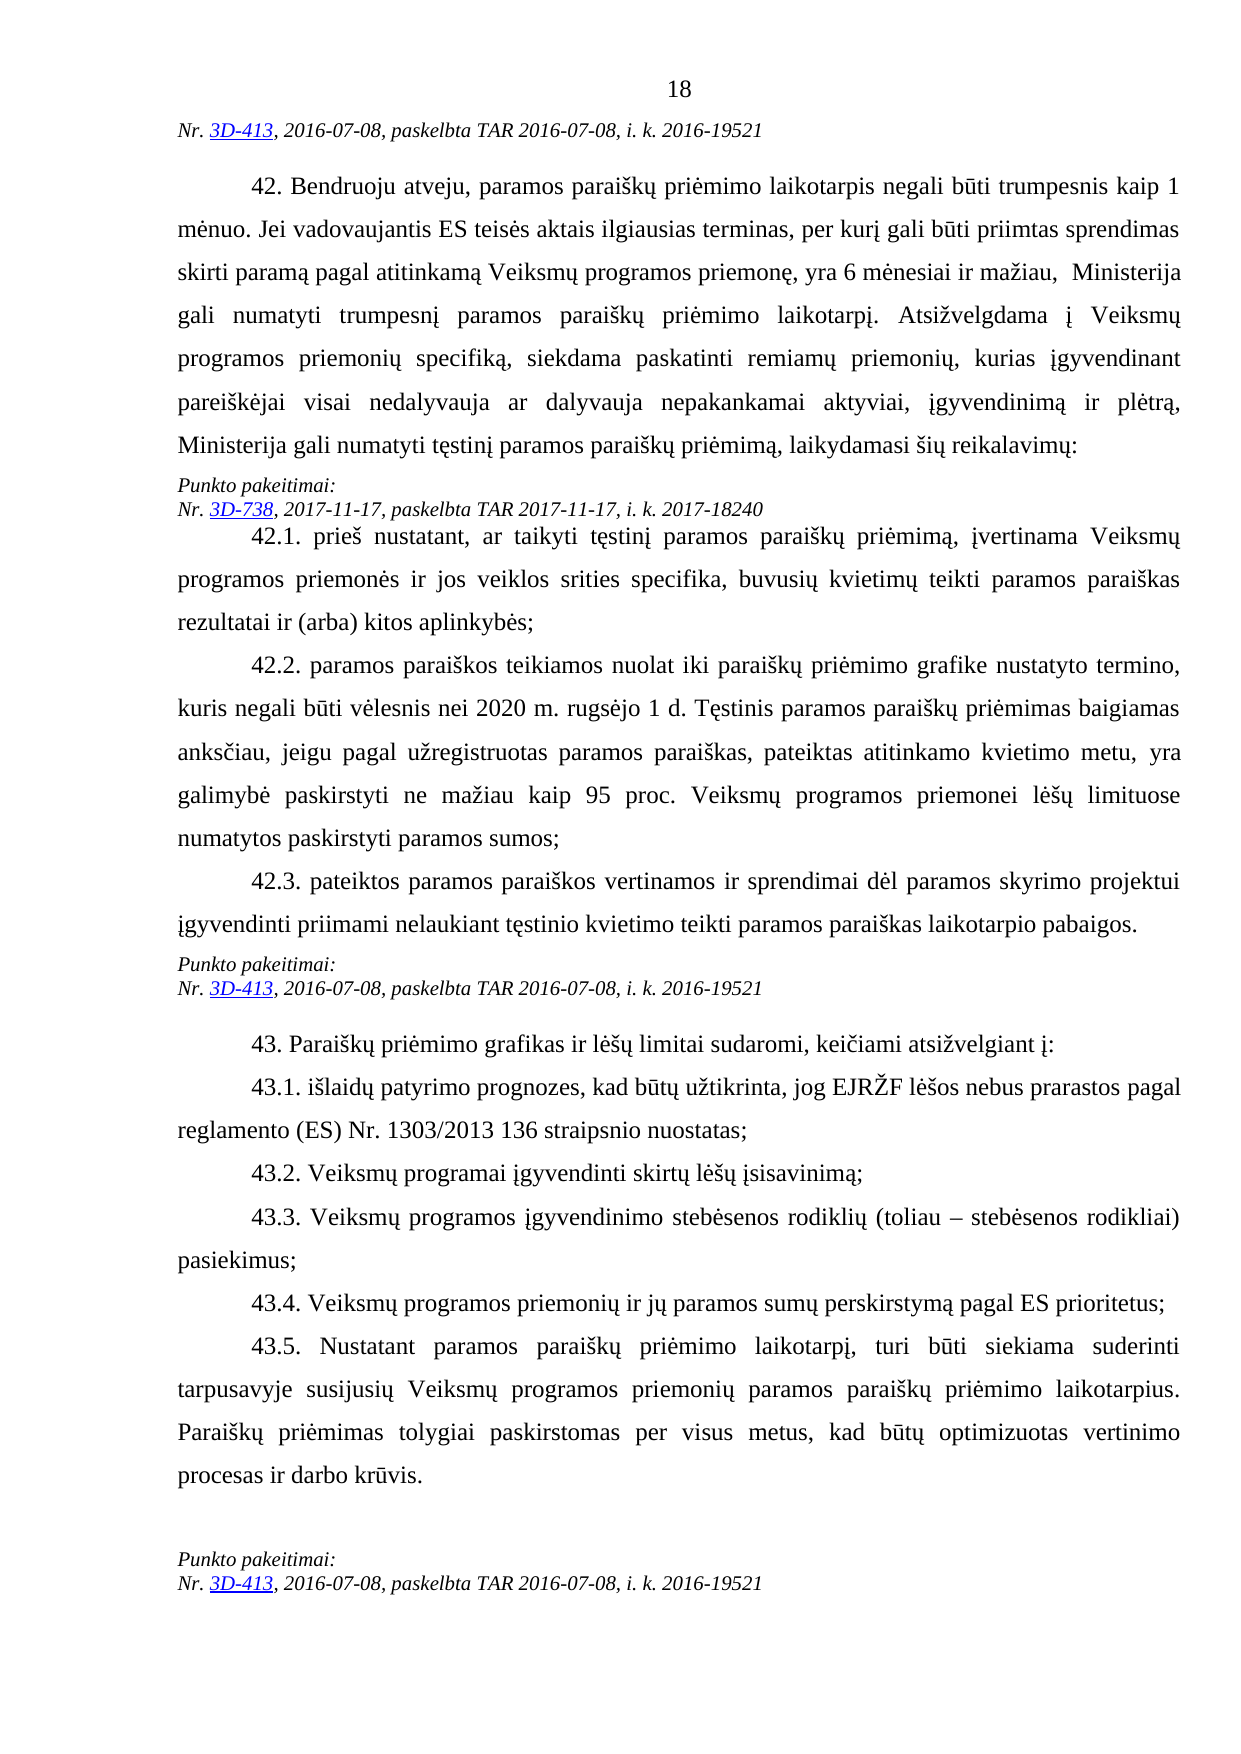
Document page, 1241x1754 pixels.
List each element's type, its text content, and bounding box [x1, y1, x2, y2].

text 42.3. pateiktos paramos paraiškos vertinamos ir sprendimai dėl paramos skyrimo projektui įgyvendinti priimami nelaukiant tęstinio kvietimo teikti paramos paraiškas laikotarpio pabaigos. [177, 866, 1181, 938]
text Nr. 3D-413, 2016-07-08, paskelbta TAR 2016-07-08, i. k. 2016-19521 [177, 976, 1181, 1000]
text Nr. 3D-413, 2016-07-08, paskelbta TAR 2016-07-08, i. k. 2016-19521 [177, 1571, 1181, 1595]
text 43.5. Nustatant paramos paraiškų priėmimo laikotarpį, turi būti siekiama suderinti tarpusavyje susijusių Veiksmų programos priemonių paramos paraiškų priėmimo laikotarpius. Paraiškų priėmimas tolygiai paskirstomas per visus metus, kad būtų optimizuotas vertinimo procesas ir darbo krūvis. [177, 1331, 1181, 1489]
text Punkto pakeitimai: [177, 473, 1181, 497]
text 42.2. paramos paraiškos teikiamos nuolat iki paraiškų priėmimo grafike nustatyto termino, kuris negali būti vėlesnis nei 2020 m. rugsėjo 1 d. Tęstinis paramos paraiškų priėmimas baigiamas anksčiau, jeigu pagal užregistruotas paramos paraiškas, pateiktas atitinkamo kvietimo metu, yra galimybė paskirstyti ne mažiau kaip 95 proc. Veiksmų programos priemonei lėšų limituose numatytos paskirstyti paramos sumos; [177, 650, 1181, 852]
text 43.1. išlaidų patyrimo prognozes, kad būtų užtikrinta, jog EJRŽF lėšos nebus prarastos pagal reglamento (ES) Nr. 1303/2013 136 straipsnio nuostatas; [177, 1072, 1181, 1144]
text Nr. 3D-738, 2017-11-17, paskelbta TAR 2017-11-17, i. k. 2017-18240 [177, 497, 1181, 521]
text Nr. 3D-413, 2016-07-08, paskelbta TAR 2016-07-08, i. k. 2016-19521 [177, 118, 1181, 142]
text 43.4. Veiksmų programos priemonių ir jų paramos sumų perskirstymą pagal ES prioritetus; [177, 1288, 1181, 1317]
text 42.1. prieš nustatant, ar taikyti tęstinį paramos paraiškų priėmimą, įvertinama Veiksmų programos priemonės ir jos veiklos srities specifika, buvusių kvietimų teikti paramos paraiškas rezultatai ir (arba) kitos aplinkybės; [177, 521, 1181, 636]
text 42. Bendruoju atveju, paramos paraiškų priėmimo laikotarpis negali būti trumpesnis kaip 1 mėnuo. Jei vadovaujantis ES teisės aktais ilgiausias terminas, per kurį gali būti priimtas sprendimas skirti paramą pagal atitinkamą Veiksmų programos priemonę, yra 6 mėnesiai ir mažiau, Ministerija gali numatyti trumpesnį paramos paraiškų priėmimo laikotarpį. Atsižvelgdama į Veiksmų programos priemonių specifiką, siekdama paskatinti remiamų priemonių, kurias įgyvendinant pareiškėjai visai nedalyvauja ar dalyvauja nepakankamai aktyviai, įgyvendinimą ir plėtrą, Ministerija gali numatyti tęstinį paramos paraiškų priėmimą, laikydamasi šių reikalavimų: [177, 171, 1181, 458]
text 43.3. Veiksmų programos įgyvendinimo stebėsenos rodiklių (toliau – stebėsenos rodikliai) pasiekimus; [177, 1202, 1181, 1273]
text Punkto pakeitimai: [177, 1547, 1181, 1571]
text 43.2. Veiksmų programai įgyvendinti skirtų lėšų įsisavinimą; [177, 1158, 1181, 1187]
text 43. Paraiškų priėmimo grafikas ir lėšų limitai sudaromi, keičiami atsižvelgiant į: [236, 1029, 1181, 1058]
text Punkto pakeitimai: [177, 952, 1181, 976]
